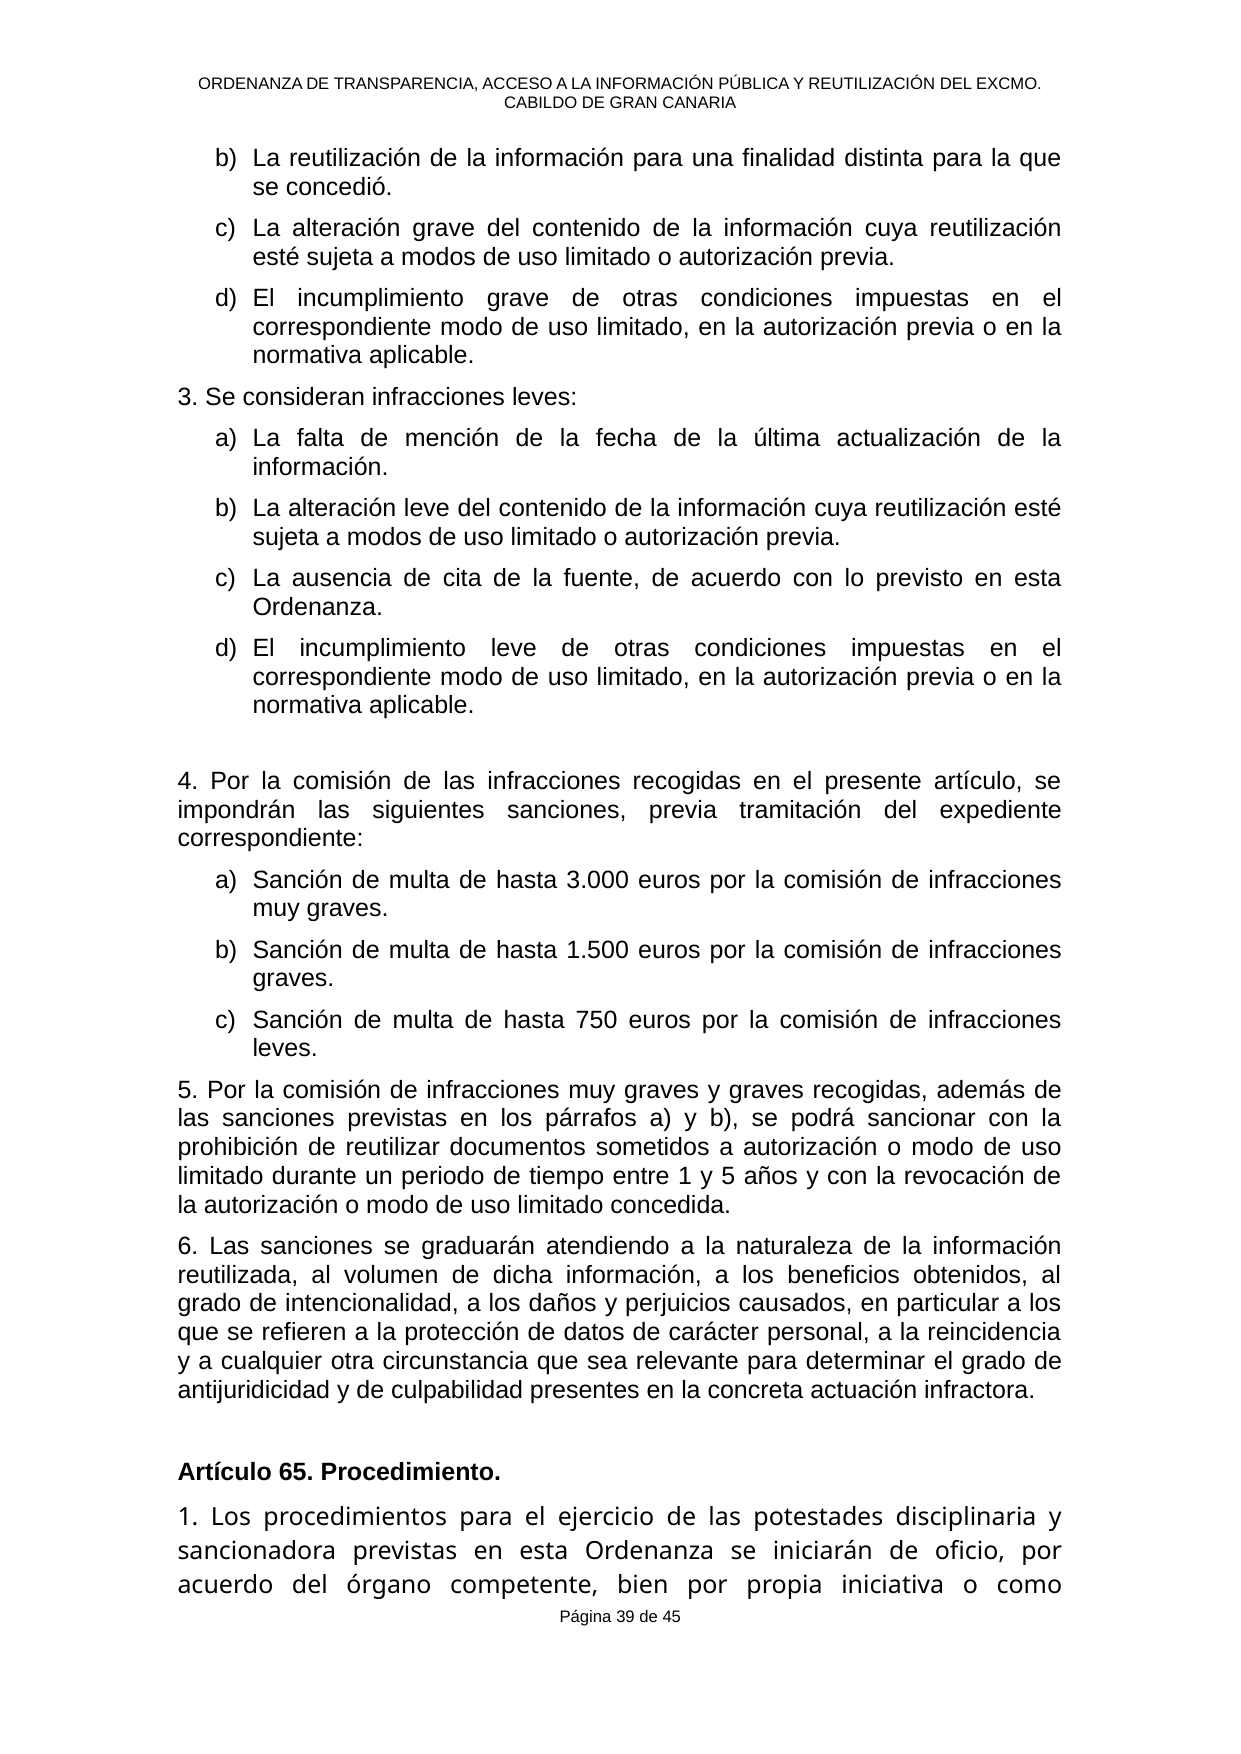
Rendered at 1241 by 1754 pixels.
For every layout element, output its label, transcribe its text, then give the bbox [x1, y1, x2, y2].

text 4. Por la comisión de las infracciones recogidas en el presente artículo, se impondrán las siguientes sanciones, previa tramitación del expediente correspondiente: [177, 766, 1063, 852]
list El incumplimiento grave de otras condiciones impuestas en el correspondiente modo de uso limitado, en la autorización previa o en la normativa aplicable. [215, 283, 1063, 369]
list Sanción de multa de hasta 750 euros por la comisión de infracciones leves. [215, 1004, 1063, 1062]
list La ausencia de cita de la fuente, de acuerdo con lo previsto en esta Ordenanza. [215, 563, 1063, 621]
text 1. Los procedimientos para el ejercicio de las potestades disciplinaria y sancionadora previstas en esta Ordenanza se iniciarán de oficio, por acuerdo del órgano competente, bien por propia iniciativa o como [177, 1498, 1063, 1601]
list La alteración leve del contenido de la información cuya reutilización esté sujeta a modos de uso limitado o autorización previa. [215, 493, 1063, 551]
list La alteración grave del contenido de la información cuya reutilización esté sujeta a modos de uso limitado o autorización previa. [215, 213, 1063, 271]
list El incumplimiento leve de otras condiciones impuestas en el correspondiente modo de uso limitado, en la autorización previa o en la normativa aplicable. [215, 633, 1063, 719]
list Sanción de multa de hasta 1.500 euros por la comisión de infracciones graves. [215, 934, 1063, 992]
text 3. Se consideran infracciones leves: [177, 382, 1063, 411]
text 5. Por la comisión de infracciones muy graves y graves recogidas, además de las sanciones previstas en los párrafos a) y b), se podrá sancionar con la prohibición de reutilizar documentos sometidos a autorización o modo de uso limitado durante un periodo de tiempo entre 1 y 5 años y con la revocación de la autorización o modo de uso limitado concedida. [177, 1074, 1063, 1218]
list La falta de mención de la fecha de la última actualización de la información. [215, 423, 1063, 481]
list Sanción de multa de hasta 3.000 euros por la comisión de infracciones muy graves. [215, 864, 1063, 922]
subtitle Artículo 65. Procedimiento. [177, 1457, 1063, 1486]
text 6. Las sanciones se graduarán atendiendo a la naturaleza de la información reutilizada, al volumen de dicha información, a los beneficios obtenidos, al grado de intencionalidad, a los daños y perjuicios causados, en particular a los que se refieren a la protección de datos de carácter personal, a la reincidencia y a cualquier otra circunstancia que sea relevante para determinar el grado de antijuridicidad y de culpabilidad presentes en la concreta actuación infractora. [177, 1231, 1063, 1403]
list La reutilización de la información para una finalidad distinta para la que se concedió. [215, 143, 1063, 201]
